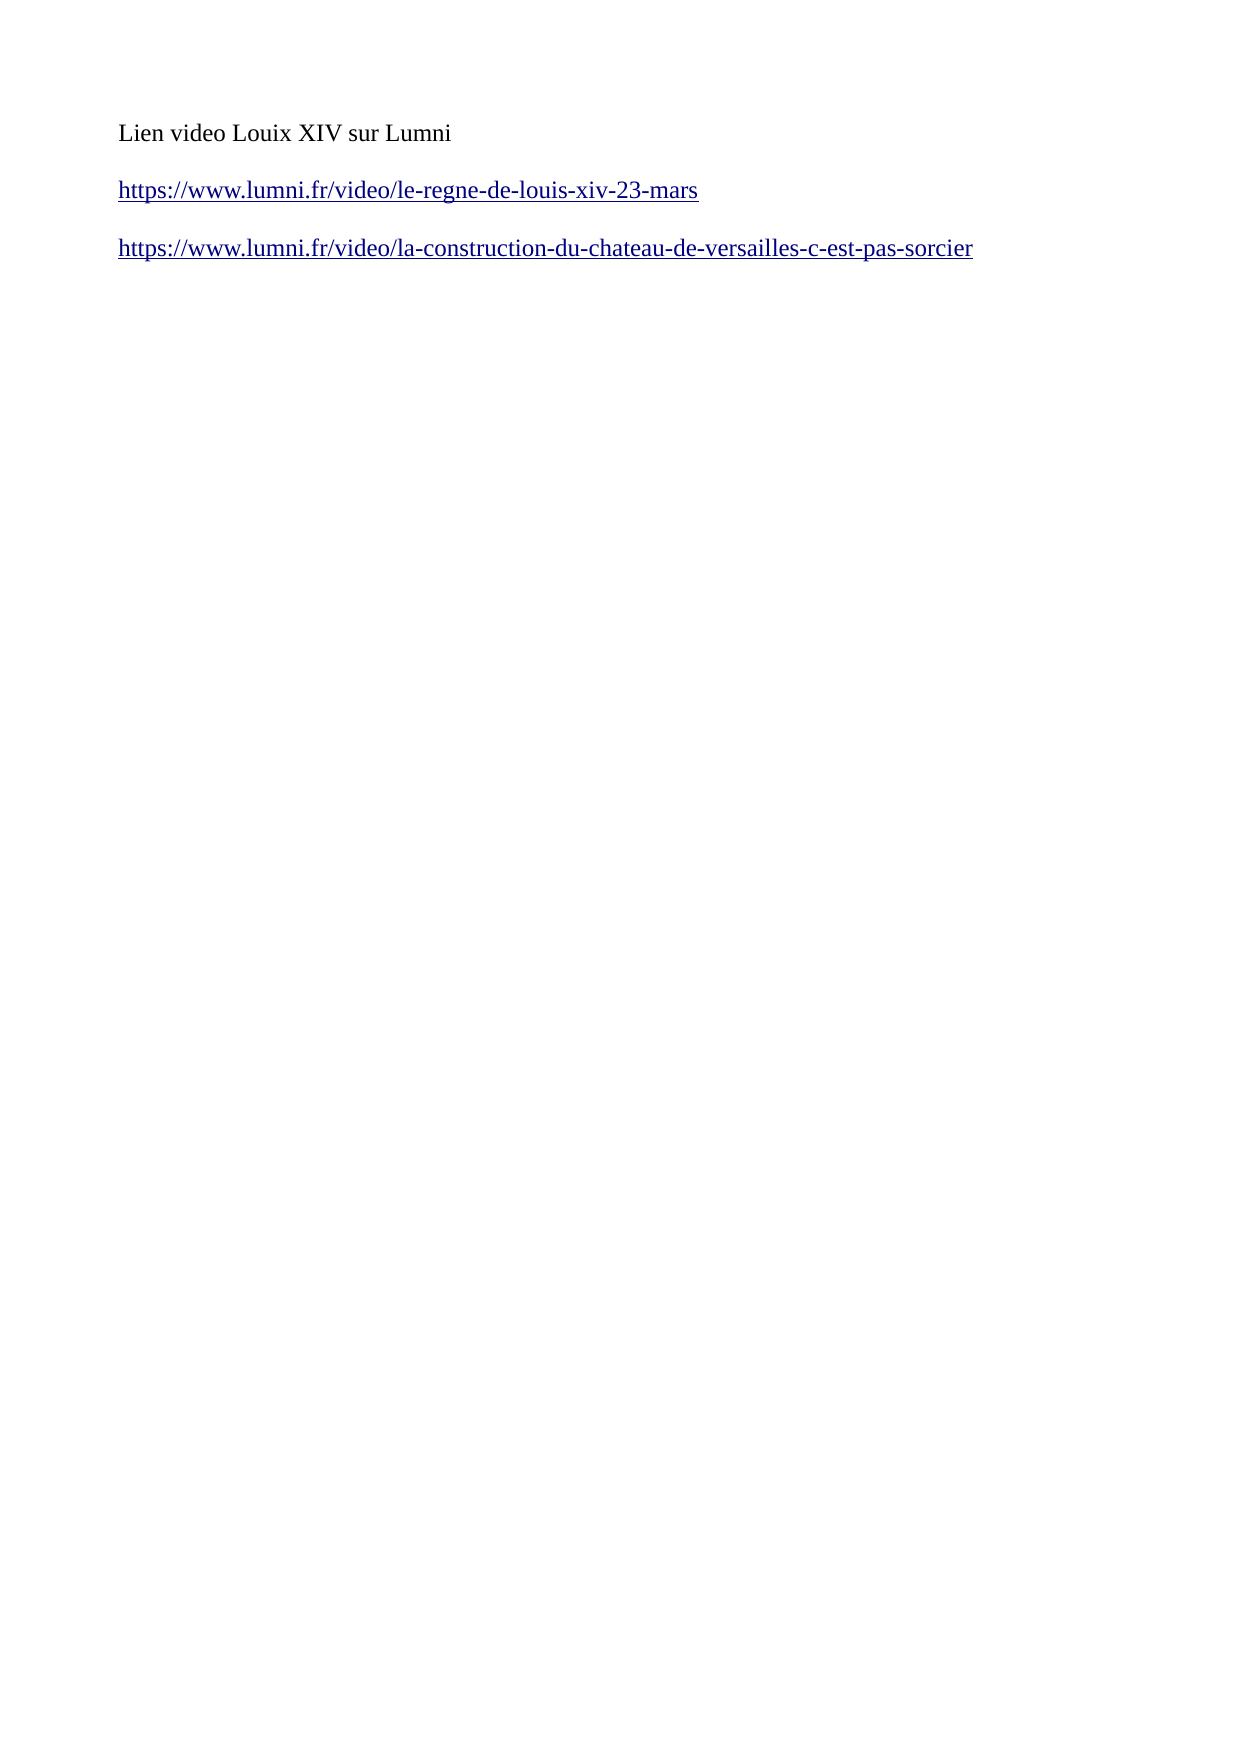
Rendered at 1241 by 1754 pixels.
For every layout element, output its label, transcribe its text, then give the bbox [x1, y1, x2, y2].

text https://www.lumni.fr/video/le-regne-de-louis-xiv-23-mars [118, 176, 1122, 204]
text https://www.lumni.fr/video/la-construction-du-chateau-de-versailles-c-est-pas-sorcier [118, 233, 1122, 262]
text Lien video Louix XIV sur Lumni [118, 118, 1122, 147]
